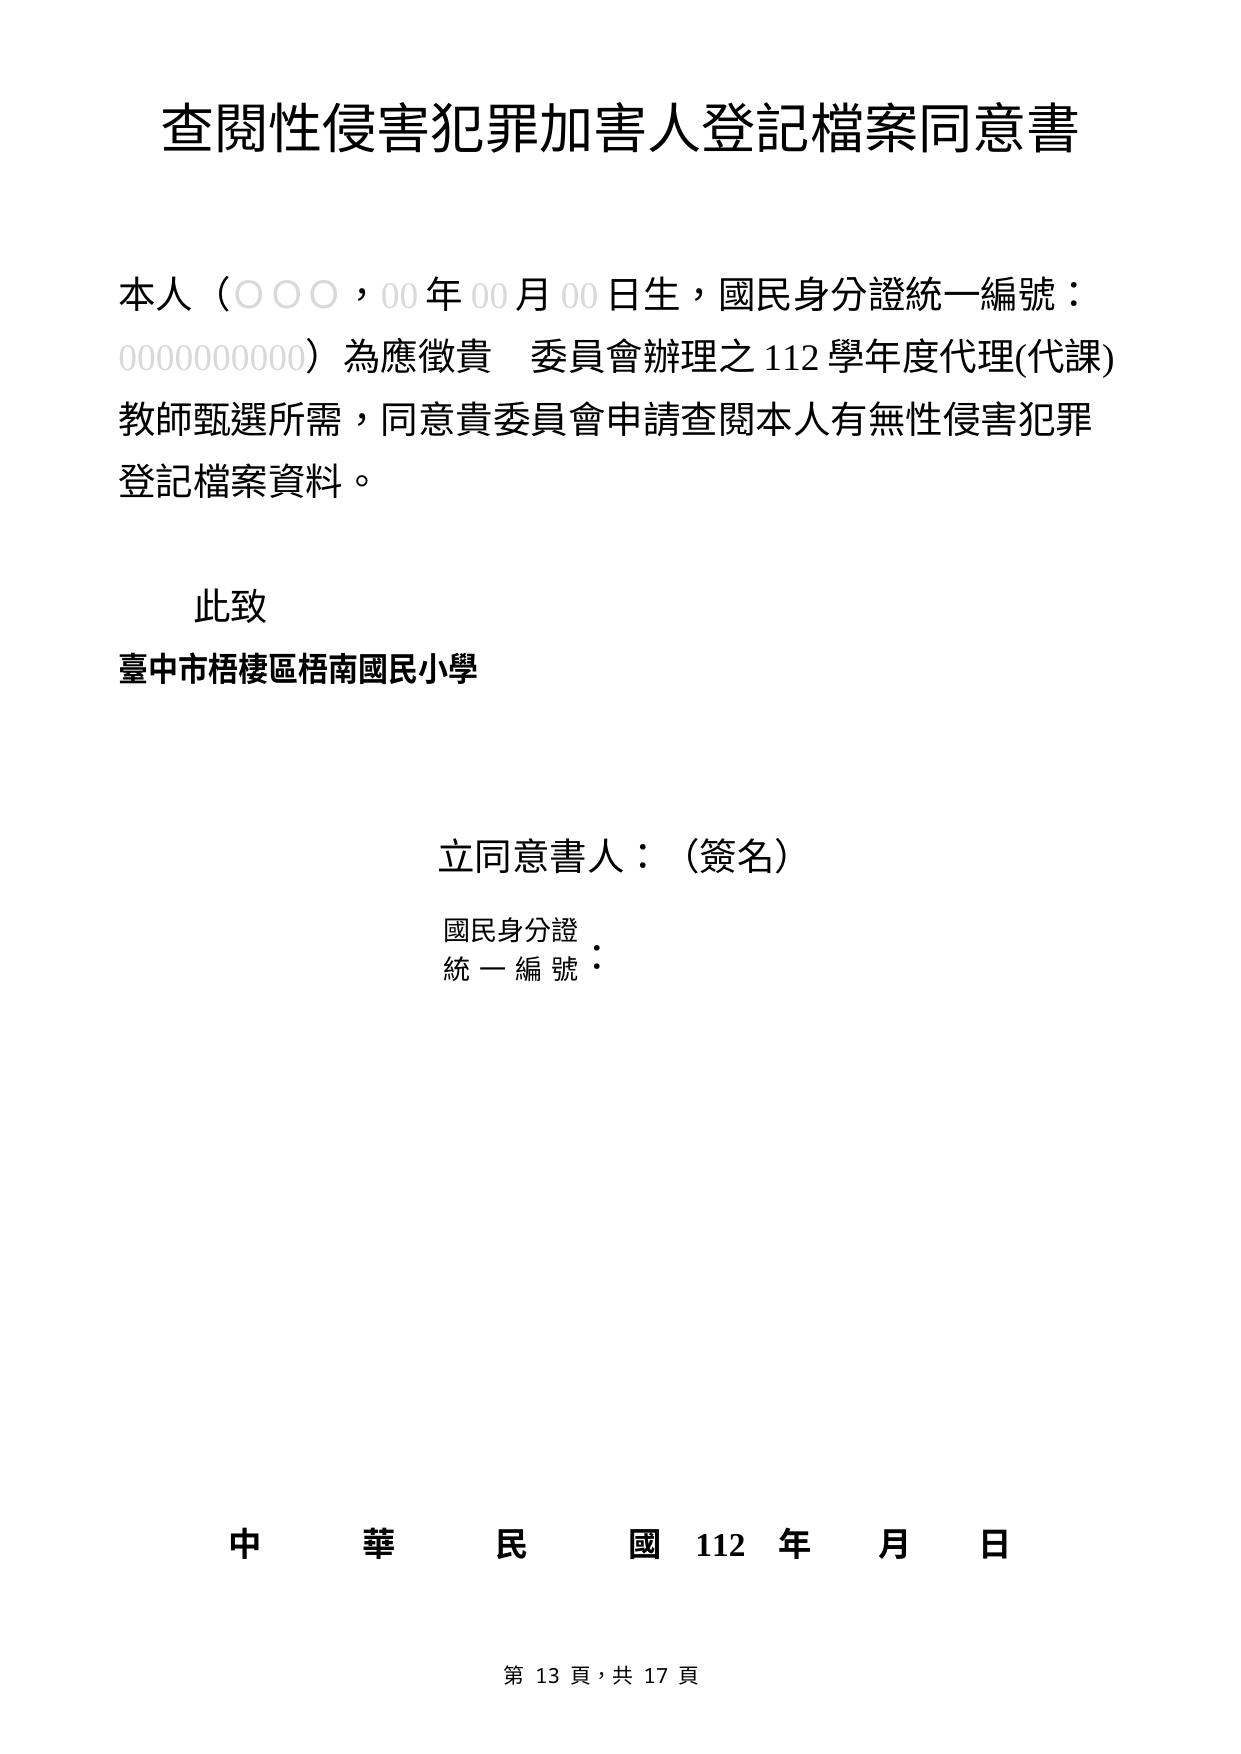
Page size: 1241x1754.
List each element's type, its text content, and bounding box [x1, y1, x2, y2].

text 查閱性侵害犯罪加害人登記檔案同意書 [118, 86, 1122, 164]
text 本人（ＯＯＯ，00年00月00日生，國民身分證統一編號：0000000000）為應徵貴 委員會辦理之112學年度代理(代課)教師甄選所需，同意貴委員會申請查閱本人有無性侵害犯罪登記檔案資料。 [118, 250, 1122, 500]
text 國民身分證統一編號： [118, 875, 1122, 1000]
text 立同意書人：（簽名） [118, 813, 1122, 875]
text 臺中市梧棲區梧南國民小學 [118, 625, 1122, 688]
text 此致 [118, 563, 1122, 625]
text 中 華 民 國 112 年 月 日 [118, 1500, 1122, 1563]
